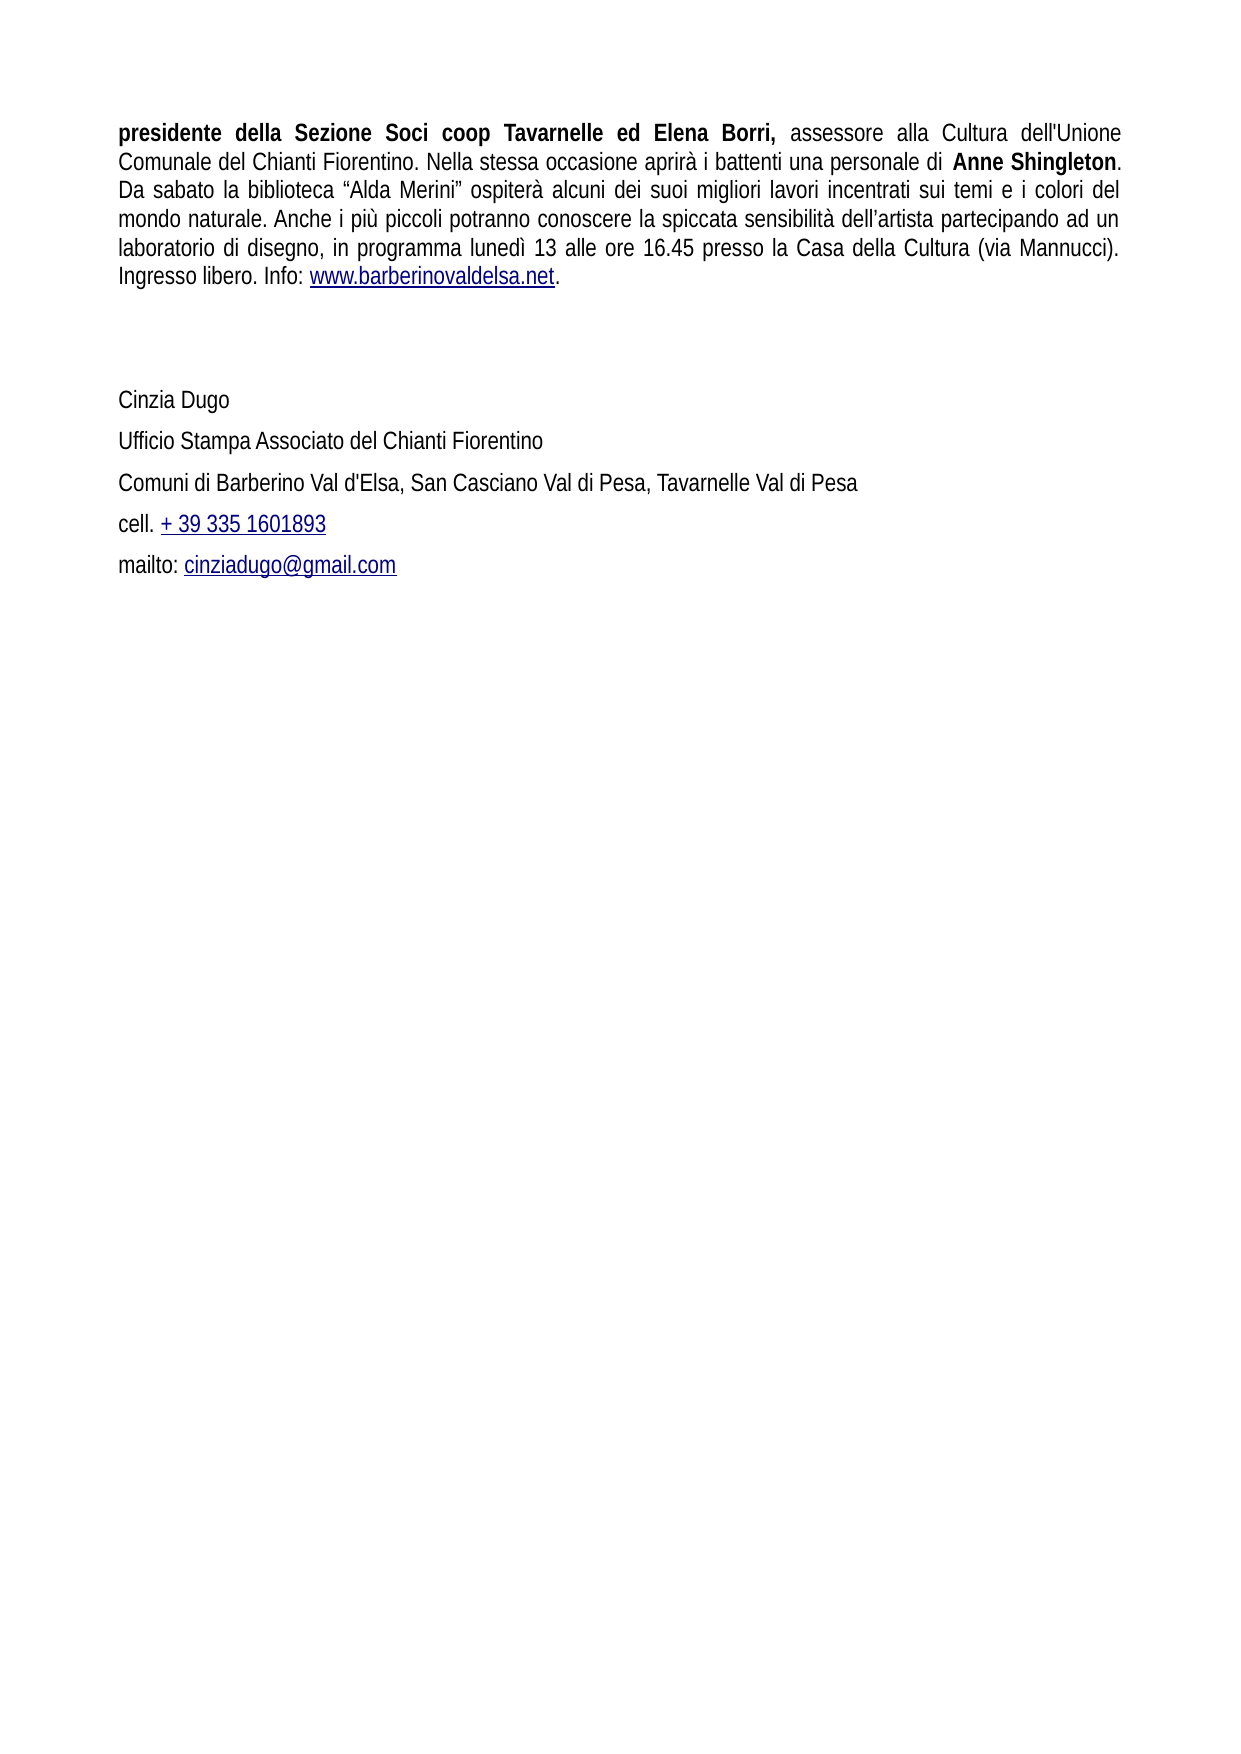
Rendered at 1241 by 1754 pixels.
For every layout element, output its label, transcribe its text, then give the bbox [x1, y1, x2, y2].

text cell. + 39 335 1601893 [118, 509, 1122, 537]
text Cinzia Dugo [118, 385, 1122, 414]
text mailto: cinziadugo@gmail.com [118, 550, 1122, 578]
text Comuni di Barberino Val d'Elsa, San Casciano Val di Pesa, Tavarnelle Val di Pesa [118, 467, 1122, 496]
text Ufficio Stampa Associato del Chianti Fiorentino [118, 426, 1122, 455]
text presidente della Sezione Soci coop Tavarnelle ed Elena Borri, assessore alla Cultura dell'Unione Comunale del Chianti Fiorentino. Nella stessa occasione aprirà i battenti una personale di Anne Shingleton. Da sabato la biblioteca “Alda Merini” ospiterà alcuni dei suoi migliori lavori incentrati sui temi e i colori del mondo naturale. Anche i più piccoli potranno conoscere la spiccata sensibilità dell’artista partecipando ad un laboratorio di disegno, in programma lunedì 13 alle ore 16.45 presso la Casa della Cultura (via Mannucci). Ingresso libero. Info: www.barberinovaldelsa.net. [118, 118, 1122, 290]
